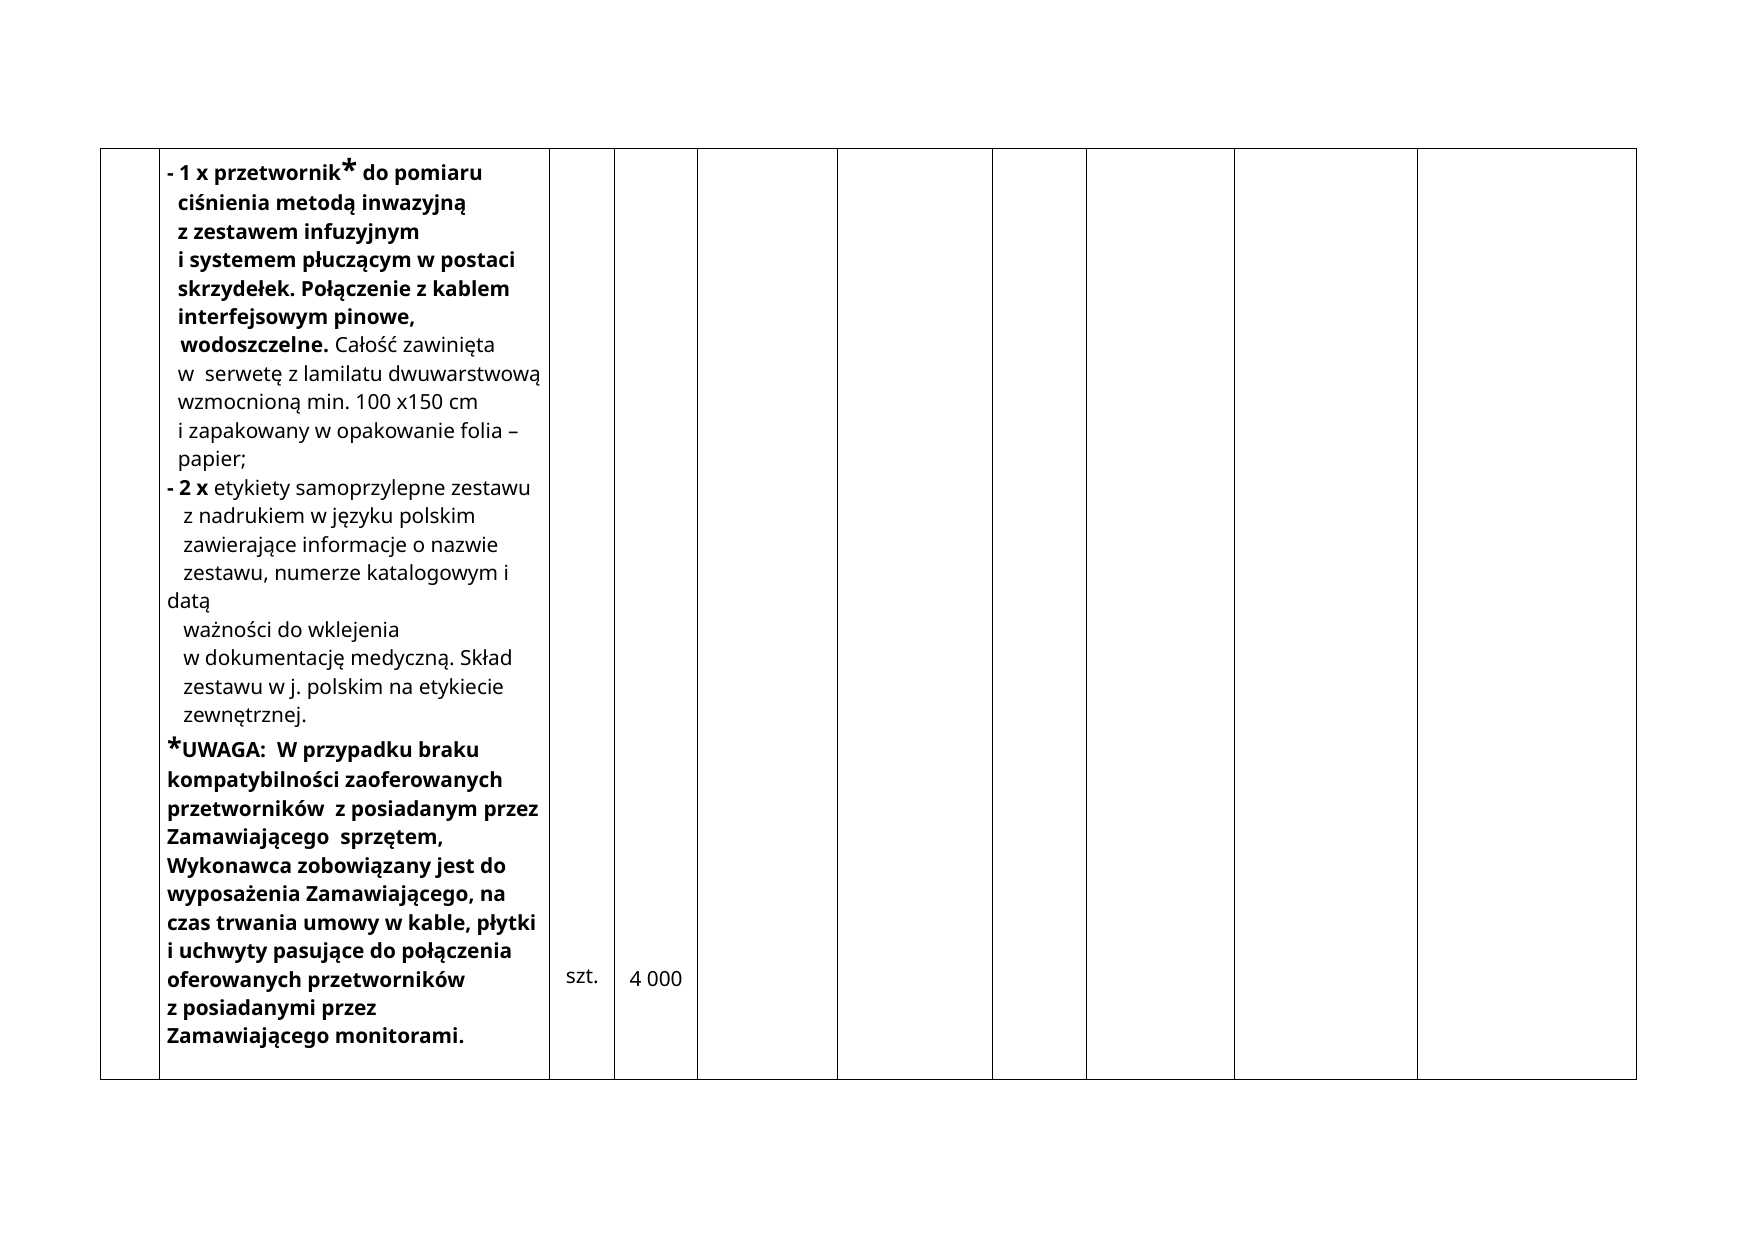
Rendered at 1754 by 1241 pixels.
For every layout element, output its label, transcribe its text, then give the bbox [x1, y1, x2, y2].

table_cell [1418, 149, 1636, 1078]
table_cell [993, 149, 1086, 1078]
table_cell [838, 149, 992, 1078]
table_cell [698, 149, 837, 1078]
table_cell szt. [550, 149, 614, 1078]
table_cell - 1 x przetwornik* do pomiaru ciśnienia metodą inwazyjną z zestawem infuzyjnym i systemem płuczącym w postaci skrzydełek. Połączenie z kablem interfejsowym pinowe, wodoszczelne. Całość zawinięta w serwetę z lamilatu dwuwarstwową wzmocnioną min. 100 x150 cm i zapakowany w opakowanie folia – papier; - 2 x etykiety samoprzylepne zestawu z nadrukiem w języku polskim zawierające informacje o nazwie zestawu, numerze katalogowym i datą ważności do wklejenia w dokumentację medyczną. Skład zestawu w j. polskim na etykiecie zewnętrznej. *UWAGA: W przypadku braku kompatybilności zaoferowanych przetworników z posiadanym przez Zamawiającego sprzętem, Wykonawca zobowiązany jest do wyposażenia Zamawiającego, na czas trwania umowy w kable, płytki i uchwyty pasujące do połączenia oferowanych przetworników z posiadanymi przez Zamawiającego monitorami. [160, 149, 549, 1078]
table_cell 4 000 [615, 149, 697, 1078]
table_cell [1235, 149, 1417, 1078]
table_cell [1087, 149, 1234, 1078]
table_cell [101, 149, 159, 1078]
